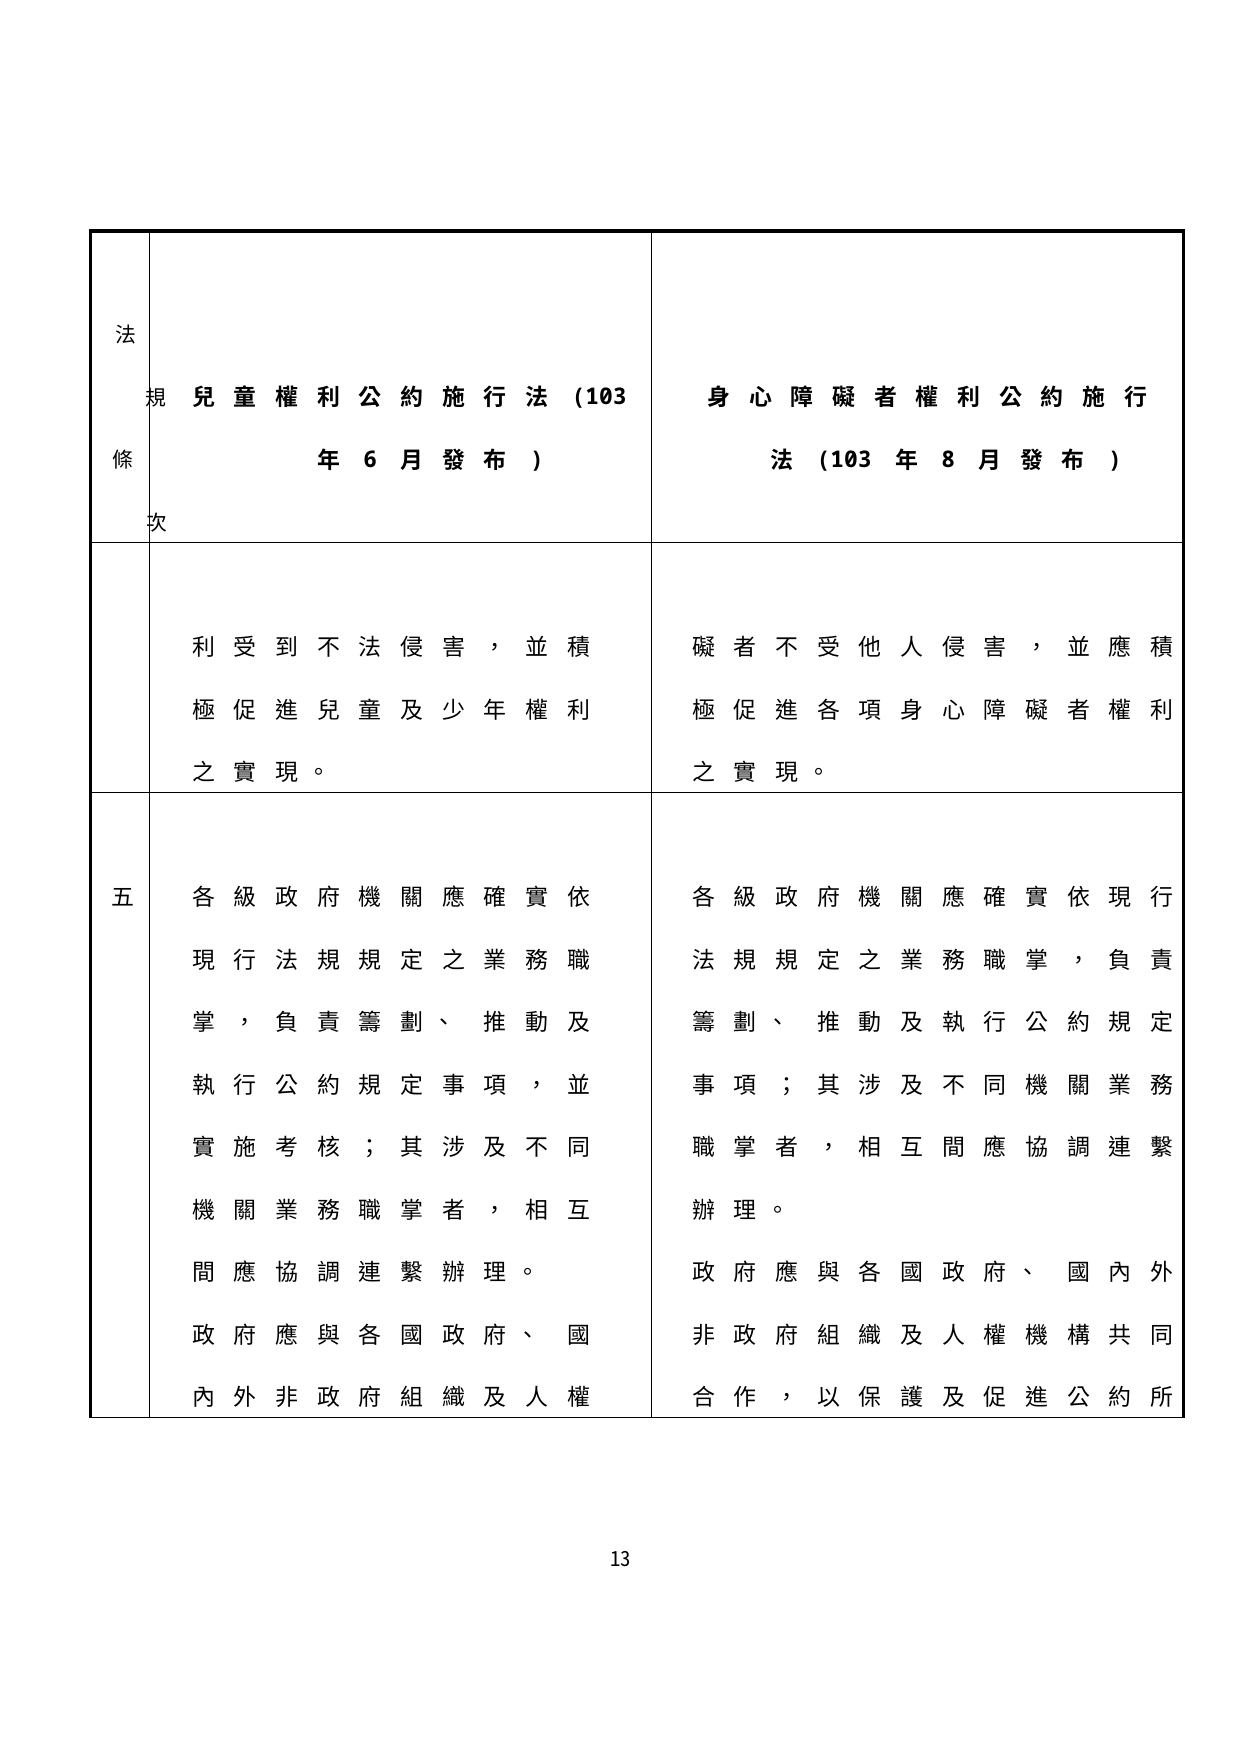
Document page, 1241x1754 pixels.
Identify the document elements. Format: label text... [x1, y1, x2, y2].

table_header 法規 條次 [92, 233, 149, 542]
table_cell [92, 543, 149, 792]
table_cell 各級政府機關應確實依現行法規規定之業務職掌，負責籌劃、推動及執行公約規定事項；其涉及不同機關業務職掌者，相互間應協調連繫辦理。 政府應與各國政府、國內外非政府組織及人權機構共同合作，以保護及促進公約所 [652, 793, 1182, 1417]
table_cell 各級政府機關應確實依現行法規規定之業務職掌，負責籌劃、推動及執行公約規定事項，並實施考核；其涉及不同機關業務職掌者，相互間應協調連繫辦理。 政府應與各國政府、國內外非政府組織及人權 [150, 793, 651, 1417]
table_cell 利受到不法侵害，並積極促進兒童及少年權利之實現。 [150, 543, 651, 792]
table_header 兒童權利公約施行法(103年6月發布) [150, 233, 651, 542]
table_cell 五 [92, 793, 149, 1417]
table_cell 礙者不受他人侵害，並應積極促進各項身心障礙者權利之實現。 [652, 543, 1182, 792]
table_header 身心障礙者權利公約施行法(103年8月發布) [652, 233, 1182, 542]
